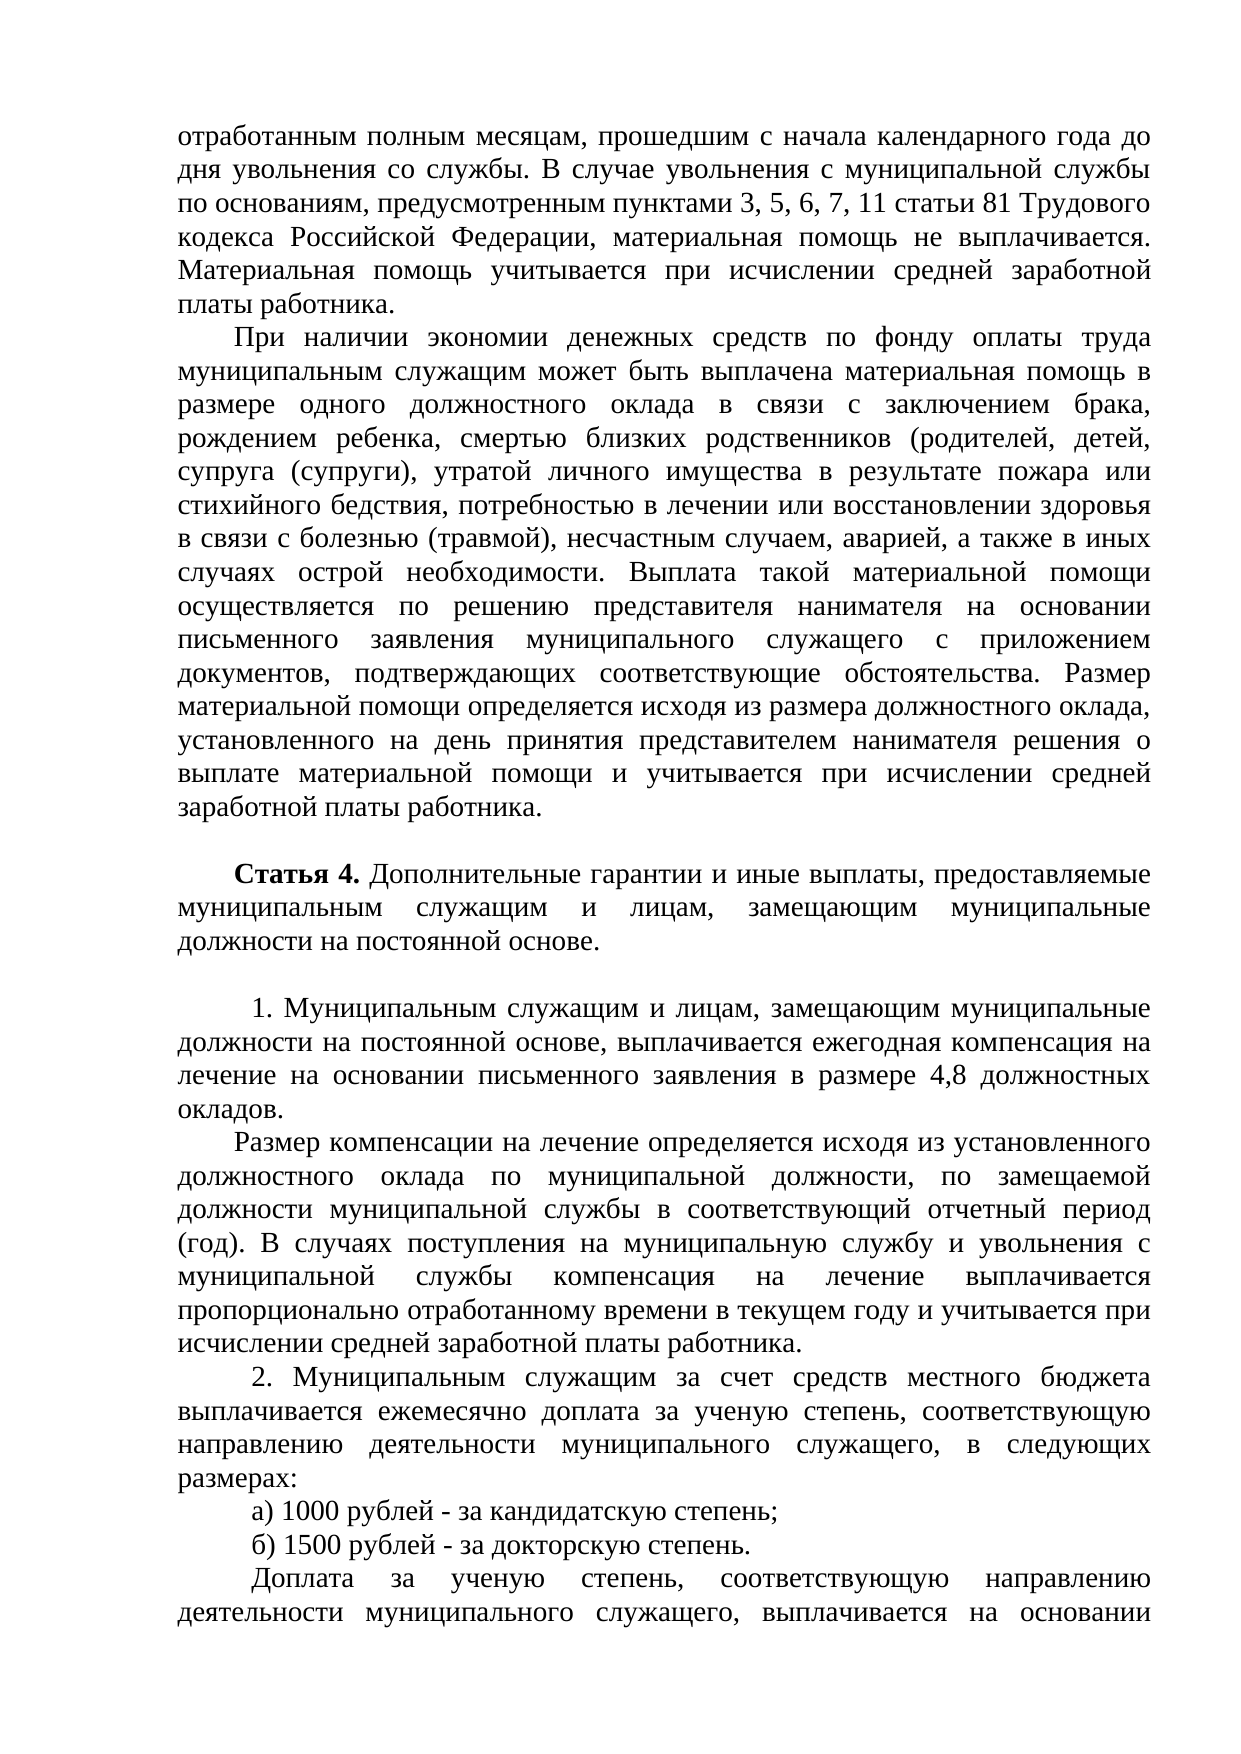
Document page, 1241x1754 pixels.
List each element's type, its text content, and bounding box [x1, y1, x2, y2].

text 1. Муниципальным служащим и лицам, замещающим муниципальные должности на постоянной основе, выплачивается ежегодная компенсация на лечение на основании письменного заявления в размере 4,8 должностных окладов. [177, 990, 1152, 1124]
text Доплата за ученую степень, соответствующую направлению деятельности муниципального служащего, выплачивается на основании [177, 1560, 1152, 1627]
text 2. Муниципальным служащим за счет средств местного бюджета выплачивается ежемесячно доплата за ученую степень, соответствующую направлению деятельности муниципального служащего, в следующих размерах: [177, 1359, 1152, 1493]
subtitle Статья 4. Дополнительные гарантии и иные выплаты, предоставляемые муниципальным служащим и лицам, замещающим муниципальные должности на постоянной основе. [177, 856, 1152, 957]
subtitle Размер компенсации на лечение определяется исходя из установленного должностного оклада по муниципальной должности, по замещаемой должности муниципальной службы в соответствующий отчетный период (год). В случаях поступления на муниципальную службу и увольнения с муниципальной службы компенсация на лечение выплачивается пропорционально отработанному времени в текущем году и учитывается при исчислении средней заработной платы работника. [177, 1124, 1152, 1359]
text а) 1000 рублей - за кандидатскую степень; [177, 1493, 1152, 1527]
subtitle При наличии экономии денежных средств по фонду оплаты труда муниципальным служащим может быть выплачена материальная помощь в размере одного должностного оклада в связи с заключением брака, рождением ребенка, смертью близких родственников (родителей, детей, супруга (супруги), утратой личного имущества в результате пожара или стихийного бедствия, потребностью в лечении или восстановлении здоровья в связи с болезнью (травмой), несчастным случаем, аварией, а также в иных случаях острой необходимости. Выплата такой материальной помощи осуществляется по решению представителя нанимателя на основании письменного заявления муниципального служащего с приложением документов, подтверждающих соответствующие обстоятельства. Размер материальной помощи определяется исходя из размера должностного оклада, установленного на день принятия представителем нанимателя решения о выплате материальной помощи и учитывается при исчислении средней заработной платы работника. [177, 319, 1152, 822]
text б) 1500 рублей - за докторскую степень. [177, 1527, 1152, 1560]
subtitle отработанным полным месяцам, прошедшим с начала календарного года до дня увольнения со службы. В случае увольнения с муниципальной службы по основаниям, предусмотренным пунктами 3, 5, 6, 7, 11 статьи 81 Трудового кодекса Российской Федерации, материальная помощь не выплачивается. Материальная помощь учитывается при исчислении средней заработной платы работника. [177, 118, 1152, 319]
